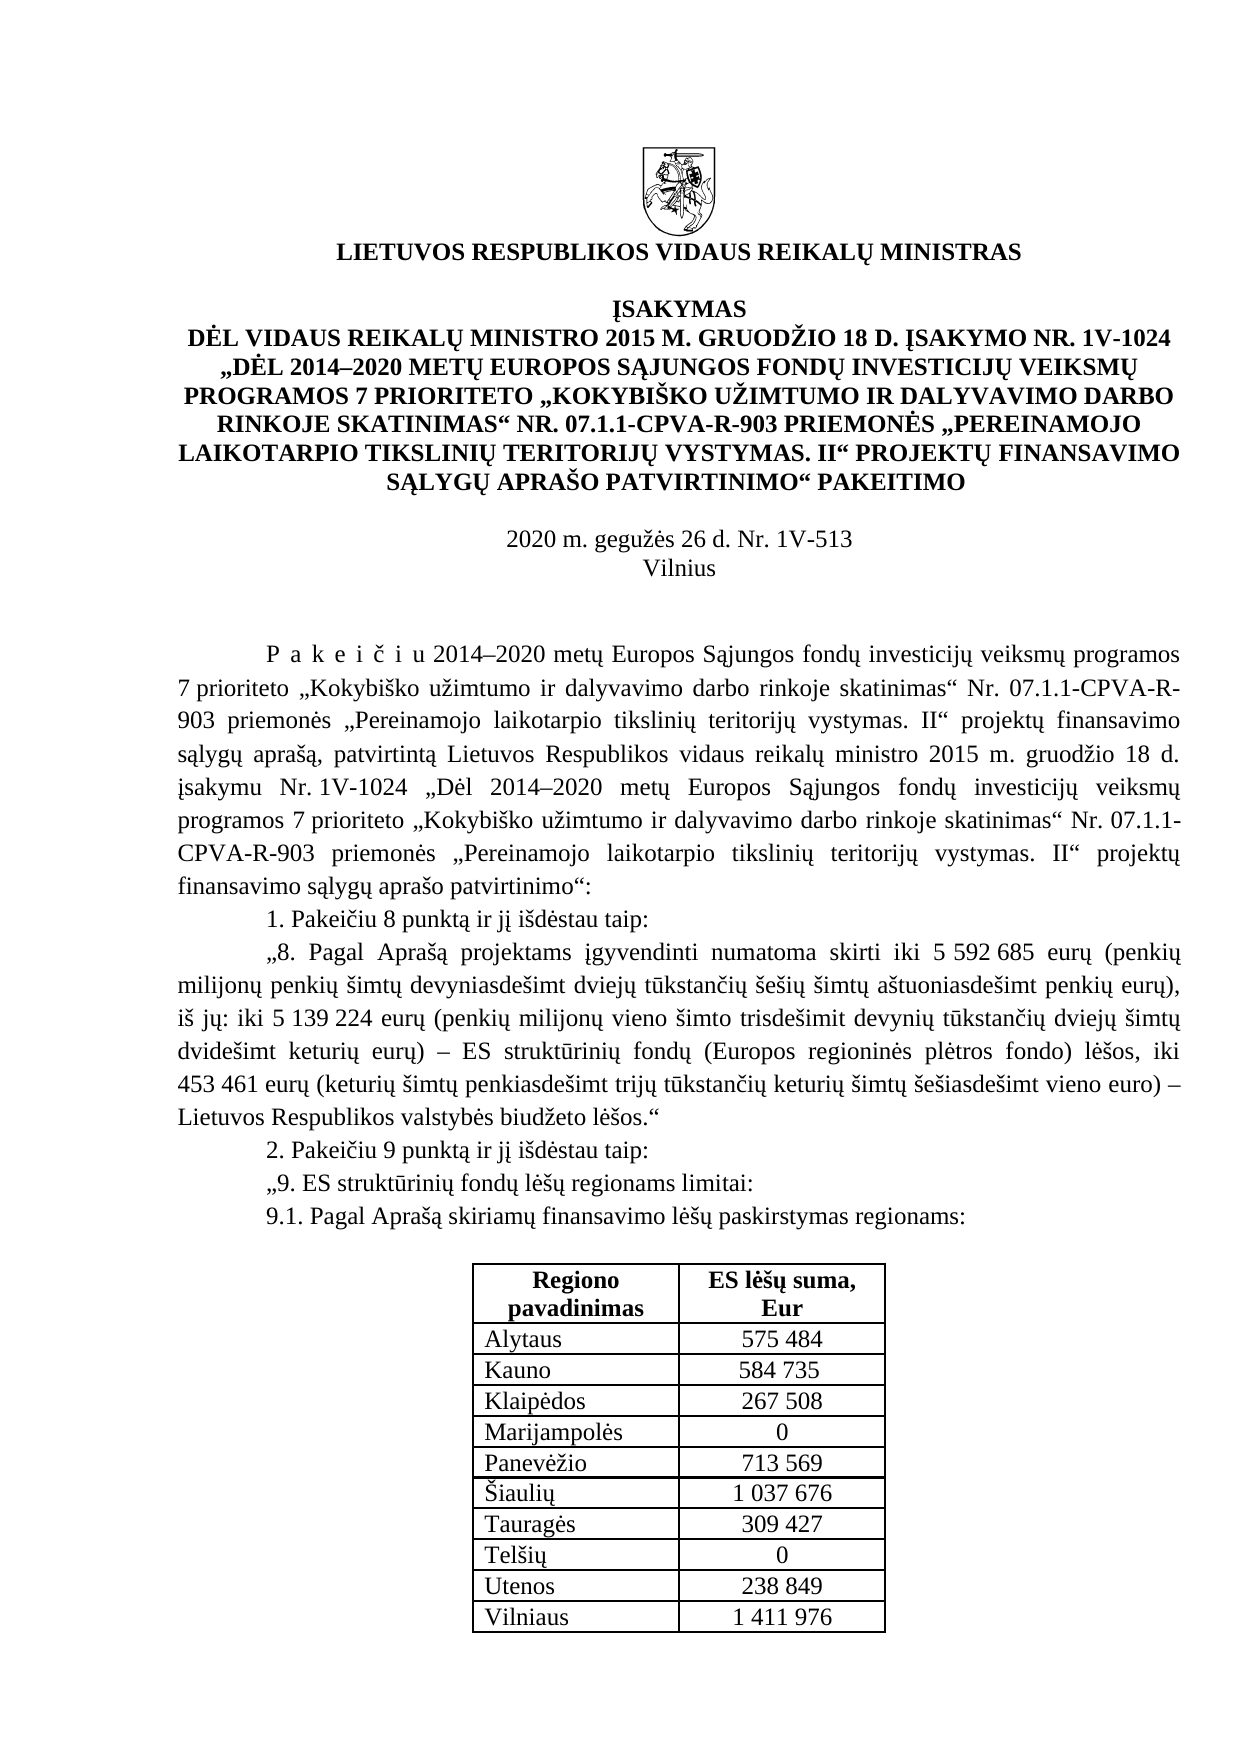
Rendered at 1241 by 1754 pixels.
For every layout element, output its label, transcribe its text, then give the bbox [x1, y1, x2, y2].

table_cell Tauragės [474, 1509, 678, 1538]
table_cell 0 [680, 1417, 884, 1446]
table_cell Telšių [474, 1540, 678, 1569]
table_cell Šiaulių [474, 1479, 678, 1507]
table_header ES lėšų suma, Eur [680, 1265, 884, 1322]
text Pakeičiu 2014–2020 metų Europos Sąjungos fondų investicijų veiksmų programos 7 prioriteto „Kokybiško užimtumo ir dalyvavimo darbo rinkoje skatinimas“ Nr. 07.1.1-CPVA-R-903 priemonės „Pereinamojo laikotarpio tikslinių teritorijų vystymas. II“ projektų finansavimo sąlygų aprašą, patvirtintą Lietuvos Respublikos vidaus reikalų ministro 2015 m. gruodžio 18 d. įsakymu Nr. 1V-1024 „Dėl 2014–2020 metų Europos Sąjungos fondų investicijų veiksmų programos 7 prioriteto „Kokybiško užimtumo ir dalyvavimo darbo rinkoje skatinimas“ Nr. 07.1.1-CPVA-R-903 priemonės „Pereinamojo laikotarpio tikslinių teritorijų vystymas. II“ projektų finansavimo sąlygų aprašo patvirtinimo“: [177, 639, 1181, 899]
table_cell Kauno [474, 1355, 678, 1384]
text Vilnius [177, 553, 1181, 582]
table_cell 1 037 676 [680, 1479, 884, 1507]
table_cell Marijampolės [474, 1417, 678, 1446]
table_cell Klaipėdos [474, 1386, 678, 1415]
table_cell 238 849 [680, 1571, 884, 1600]
text ĮSAKYMAS [177, 294, 1181, 323]
text 2020 m. gegužės 26 d. Nr. 1V-513 [177, 524, 1181, 553]
text 2. Pakeičiu 9 punktą ir jį išdėstau taip: [177, 1135, 1181, 1164]
table_cell 1 411 976 [680, 1602, 884, 1631]
text 9.1. Pagal Aprašą skiriamų finansavimo lėšų paskirstymas regionams: [177, 1201, 1181, 1230]
table_cell Panevėžio [474, 1448, 678, 1476]
table_cell Alytaus [474, 1324, 678, 1353]
table_header Regiono pavadinimas [474, 1265, 678, 1322]
table_cell 575 484 [680, 1324, 884, 1353]
table_cell 713 569 [680, 1448, 884, 1476]
table_cell Utenos [474, 1571, 678, 1600]
table_cell 309 427 [680, 1509, 884, 1538]
text 1. Pakeičiu 8 punktą ir jį išdėstau taip: [177, 904, 1181, 932]
table_cell Vilniaus [474, 1602, 678, 1631]
table_cell 0 [680, 1540, 884, 1569]
table_cell 267 508 [680, 1386, 884, 1415]
table_cell 584 735 [680, 1355, 884, 1384]
text DĖL VIDAUS REIKALŲ MINISTRO 2015 M. GRUODŽIO 18 D. ĮSAKYMO NR. 1V-1024 „DĖL 2014–2020 metų Europos Sąjungos fondų investicijų veiksmų programos 7 prioriteto „Kokybiško užimtumo ir dalyvavimo darbo rinkoje skatinimas“ Nr. 07.1.1-CPVA-R-903 priemonės „Pereinamojo laikotarpio tikslinių teritorijų vystymas. II“ PROJEKTŲ FINANSAVIMO SĄLYGŲ APRAŠO PATVIRTINIMO“ PAKEITIMO [177, 323, 1181, 496]
text LIETUVOS RESPUBLIKOS VIDAUS REIKALŲ MINISTRAS [177, 237, 1181, 266]
text „9. ES struktūrinių fondų lėšų regionams limitai: [177, 1168, 1181, 1197]
text „8. Pagal Aprašą projektams įgyvendinti numatoma skirti iki 5 592 685 eurų (penkių milijonų penkių šimtų devyniasdešimt dviejų tūkstančių šešių šimtų aštuoniasdešimt penkių eurų), iš jų: iki 5 139 224 eurų (penkių milijonų vieno šimto trisdešimit devynių tūkstančių dviejų šimtų dvidešimt keturių eurų) – ES struktūrinių fondų (Europos regioninės plėtros fondo) lėšos, iki 453 461 eurų (keturių šimtų penkiasdešimt trijų tūkstančių keturių šimtų šešiasdešimt vieno euro) – Lietuvos Respublikos valstybės biudžeto lėšos.“ [177, 937, 1181, 1131]
